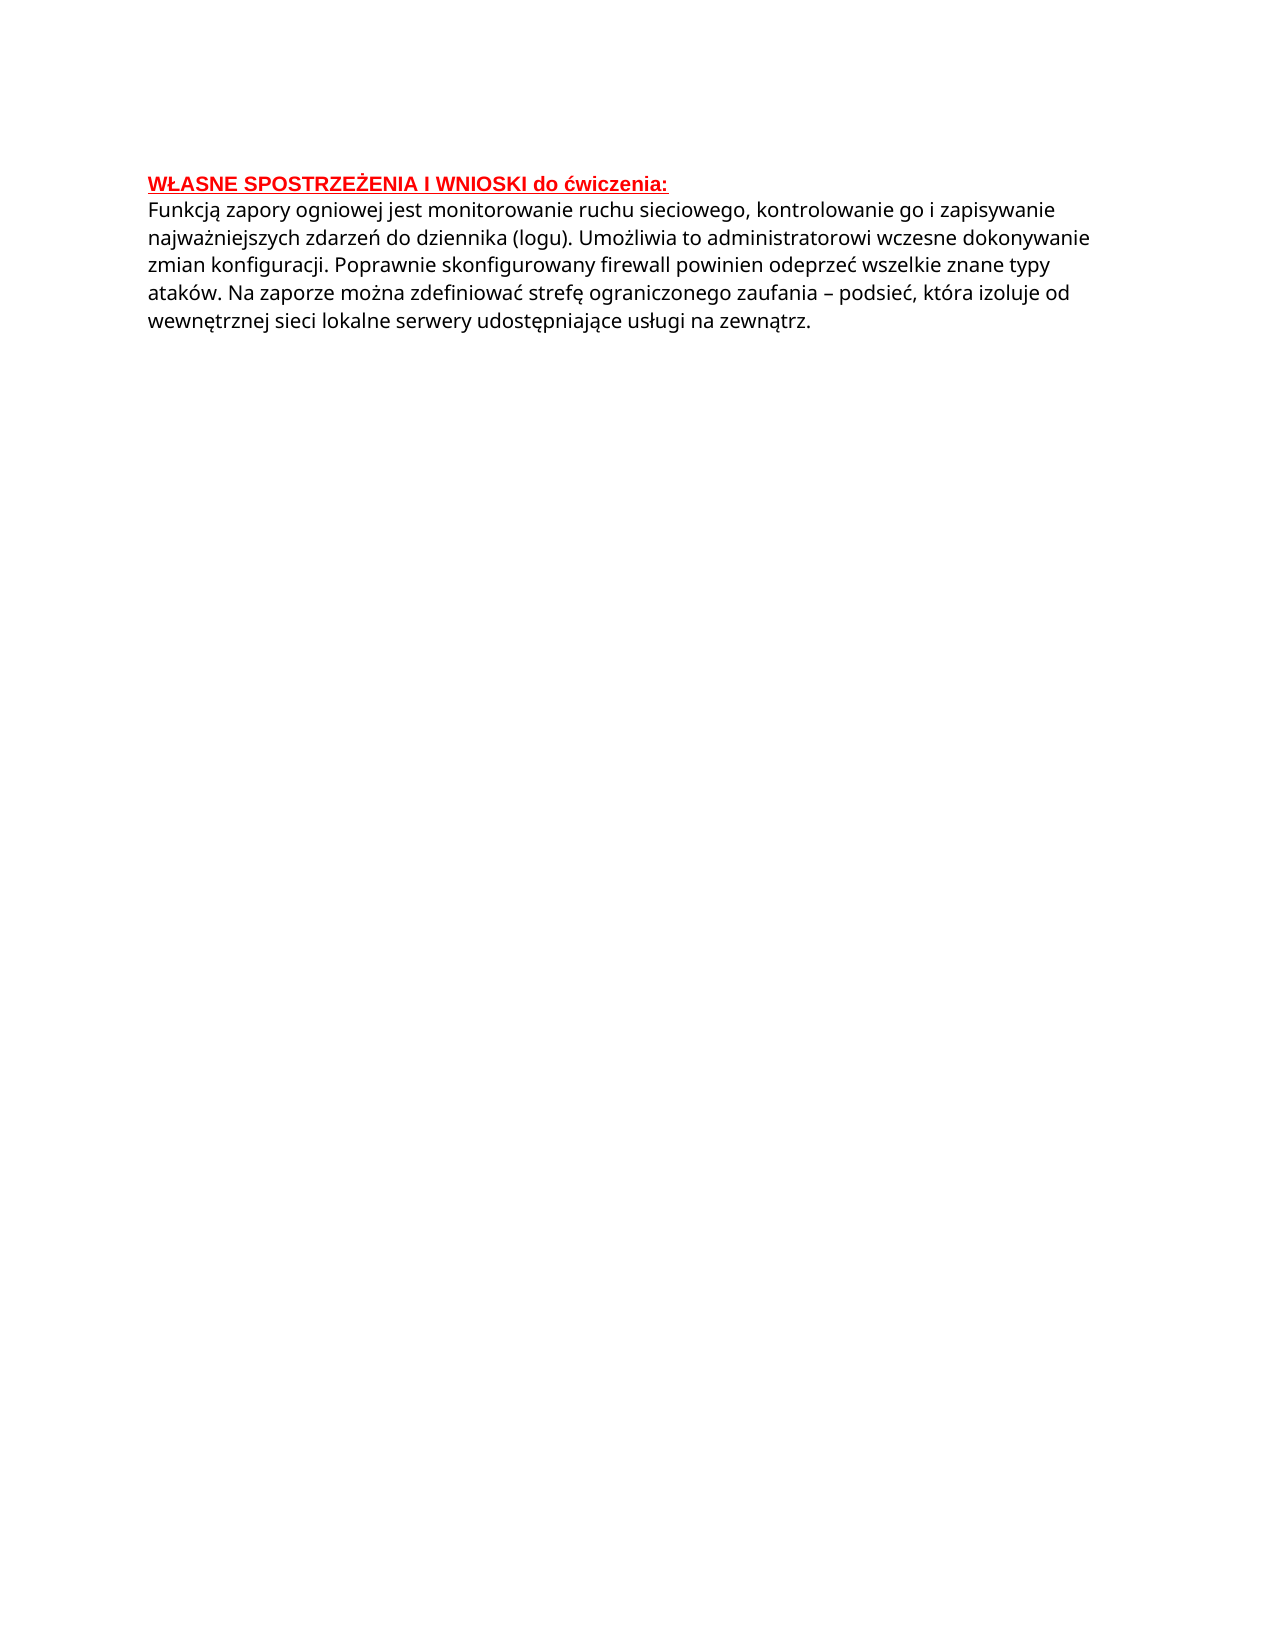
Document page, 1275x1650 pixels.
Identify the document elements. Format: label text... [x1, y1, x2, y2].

text Funkcją zapory ogniowej jest monitorowanie ruchu sieciowego, kontrolowanie go i zapisywanie najważniejszych zdarzeń do dziennika (logu). Umożliwia to administratorowi wczesne dokonywanie zmian konfiguracji. Poprawnie skonfigurowany firewall powinien odeprzeć wszelkie znane typy ataków. Na zaporze można zdefiniować strefę ograniczonego zaufania – podsieć, która izoluje od wewnętrznej sieci lokalne serwery udostępniające usługi na zewnątrz. [148, 196, 1127, 334]
text WŁASNE SPOSTRZEŻENIA I WNIOSKI do ćwiczenia: [148, 172, 1127, 196]
